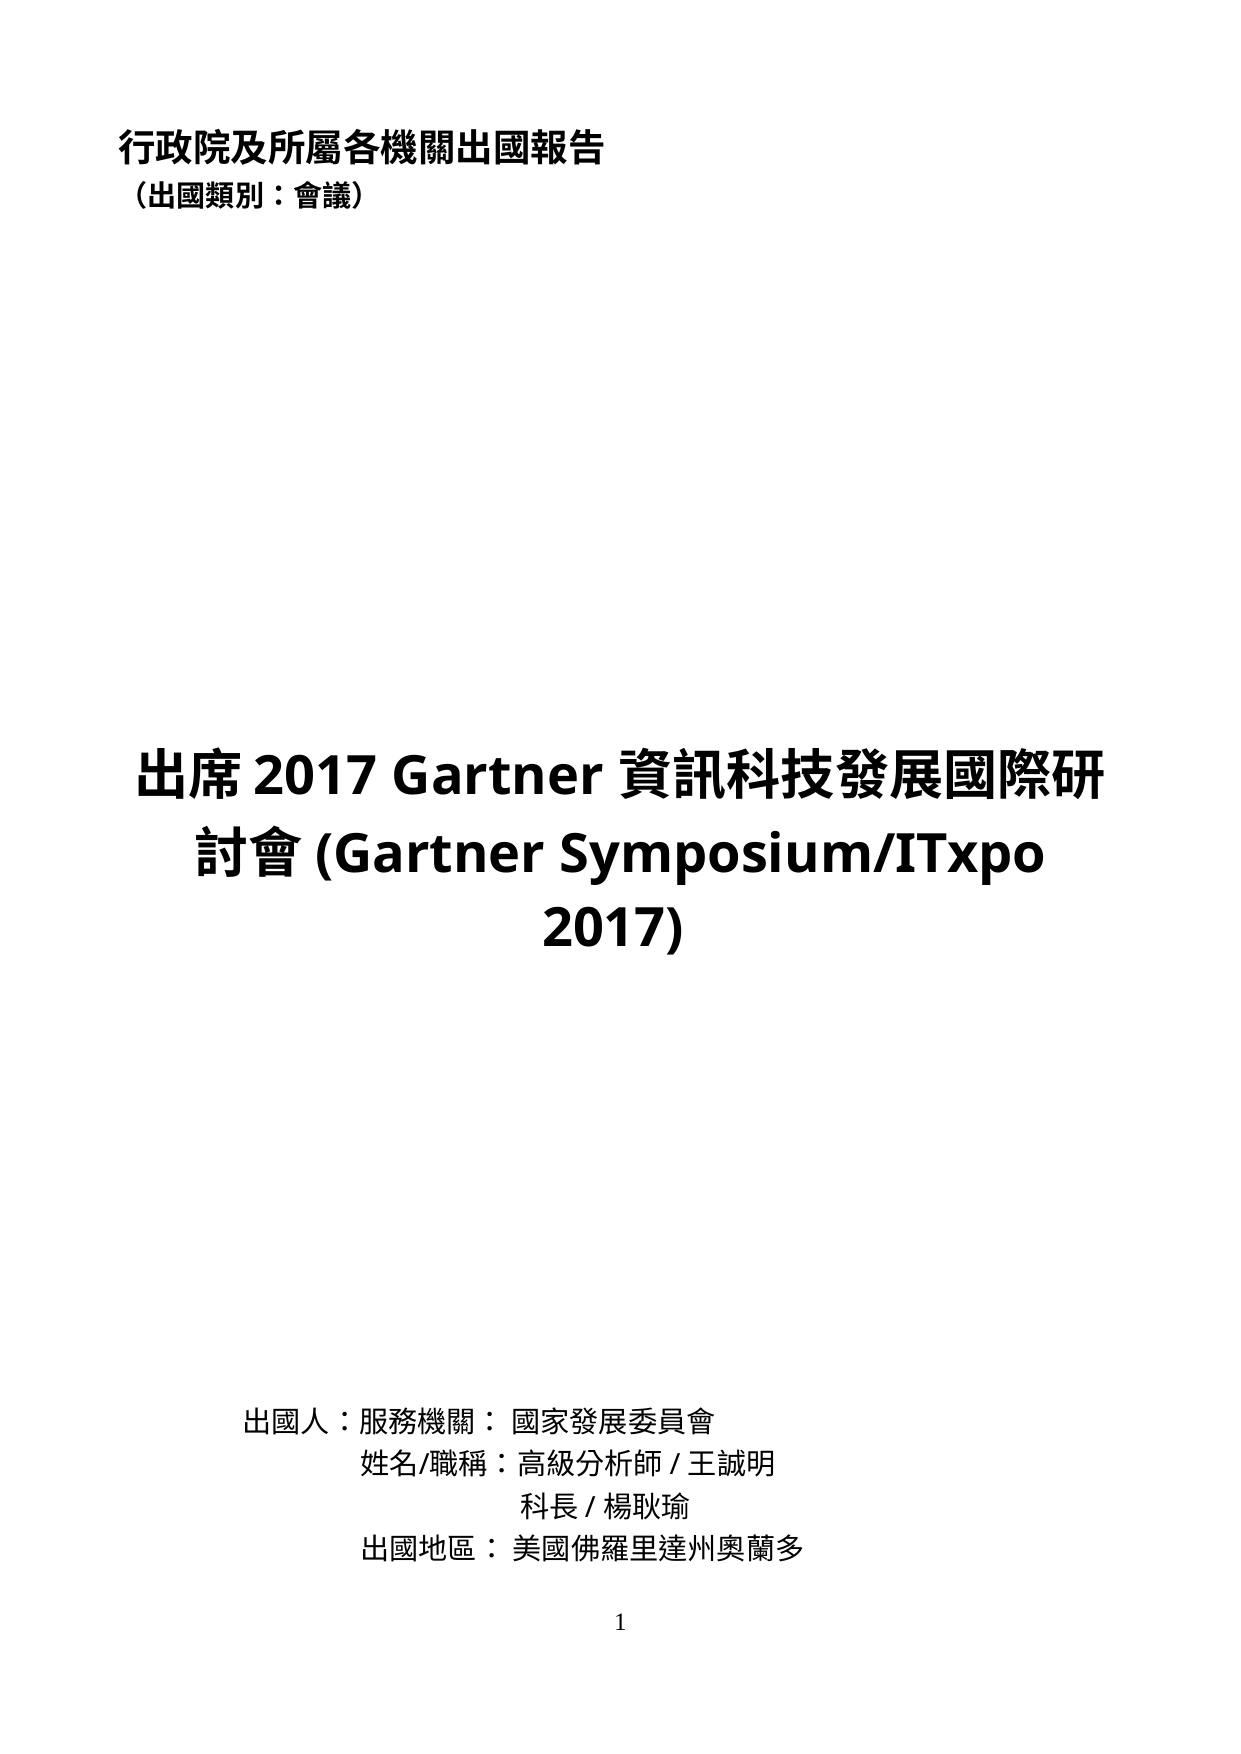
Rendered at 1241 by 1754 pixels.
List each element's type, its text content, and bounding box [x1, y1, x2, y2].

text 科長 / 楊耿瑜 [520, 1483, 1122, 1526]
text 姓名/職稱：高級分析師 / 王誠明 [360, 1441, 1122, 1483]
text 行政院及所屬各機關出國報告 [118, 118, 1122, 172]
text （出國類別：會議） [118, 172, 1122, 271]
text 出席2017 Gartner 資訊科技發展國際研討會 (Gartner Symposium/ITxpo 2017) [118, 731, 1122, 962]
text 出國地區： 美國佛羅里達州奧蘭多 [360, 1526, 1122, 1568]
text 出國人：服務機關： 國家發展委員會 [242, 1398, 1122, 1441]
